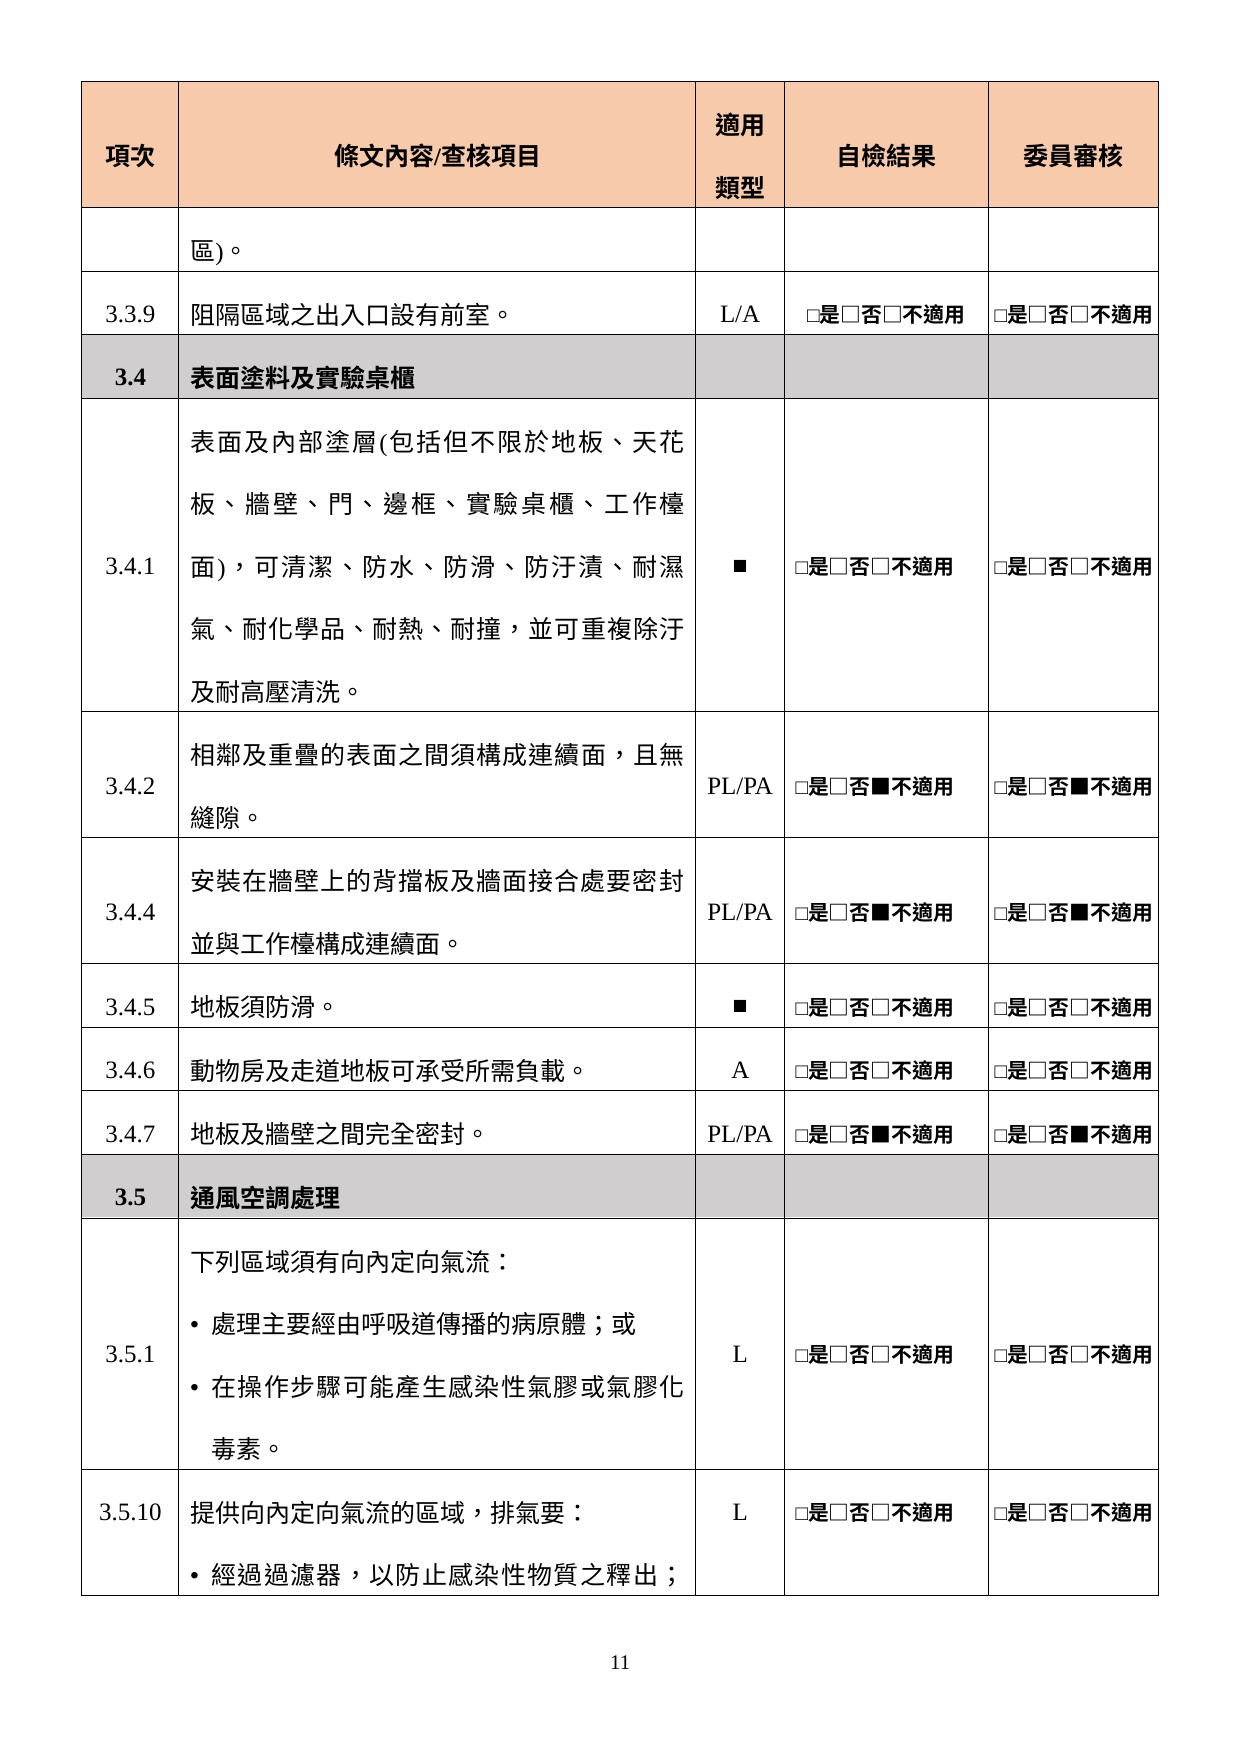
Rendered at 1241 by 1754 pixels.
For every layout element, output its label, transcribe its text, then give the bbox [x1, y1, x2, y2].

table_cell □是□否■不適用 [989, 838, 1158, 963]
table_cell 3.5.10 [82, 1470, 178, 1594]
table_cell □是□否■不適用 [785, 712, 988, 837]
table_header 條文內容/查核項目 [179, 82, 695, 207]
table_cell 3.4.2 [82, 712, 178, 837]
table_cell 3.4.7 [82, 1091, 178, 1154]
table_cell 3.4.5 [82, 964, 178, 1027]
table_cell 3.5.1 [82, 1219, 178, 1468]
table_cell 通風空調處理 [179, 1155, 695, 1217]
table_cell ■ [696, 964, 784, 1027]
table_cell 3.5 [82, 1155, 178, 1217]
table_cell L/A [696, 272, 784, 334]
table_cell [989, 208, 1158, 271]
table_cell 下列區域須有向內定向氣流： 處理主要經由呼吸道傳播的病原體；或 在操作步驟可能產生感染性氣膠或氣膠化毒素。 [179, 1219, 695, 1468]
table_cell □是□否□不適用 [989, 399, 1158, 711]
table_cell 表面及內部塗層(包括但不限於地板、天花板、牆壁、門、邊框、實驗桌櫃、工作檯面)，可清潔、防水、防滑、防汙漬、耐濕氣、耐化學品、耐熱、耐撞，並可重複除汙及耐高壓清洗。 [179, 399, 695, 711]
table_cell L [696, 1470, 784, 1594]
table_cell 相鄰及重疊的表面之間須構成連續面，且無縫隙。 [179, 712, 695, 837]
table_cell [785, 1155, 988, 1217]
table_cell □是□否□不適用 [785, 1219, 988, 1468]
table_header 委員審核 [989, 82, 1158, 207]
table_cell 表面塗料及實驗桌櫃 [179, 335, 695, 398]
table_cell 安裝在牆壁上的背擋板及牆面接合處要密封並與工作檯構成連續面。 [179, 838, 695, 963]
table_cell □是□否■不適用 [785, 838, 988, 963]
table_cell L [696, 1219, 784, 1468]
table_cell 區)。 [179, 208, 695, 271]
table_cell 阻隔區域之出入口設有前室。 [179, 272, 695, 334]
table_cell PL/PA [696, 1091, 784, 1154]
table_cell □是□否□不適用 [989, 1028, 1158, 1090]
table_cell [696, 1155, 784, 1217]
table_cell [785, 335, 988, 398]
table_cell [989, 335, 1158, 398]
table_cell □是□否□不適用 [785, 272, 988, 334]
table_cell [696, 335, 784, 398]
table_cell [785, 208, 988, 271]
table_cell 3.4 [82, 335, 178, 398]
table_cell 3.4.6 [82, 1028, 178, 1090]
table_cell [82, 208, 178, 271]
table_header 項次 [82, 82, 178, 207]
table_cell A [696, 1028, 784, 1090]
table_cell 地板及牆壁之間完全密封。 [179, 1091, 695, 1154]
table_cell 地板須防滑。 [179, 964, 695, 1027]
table_cell 動物房及走道地板可承受所需負載。 [179, 1028, 695, 1090]
table_cell PL/PA [696, 712, 784, 837]
table_cell □是□否□不適用 [989, 1219, 1158, 1468]
table_cell □是□否□不適用 [989, 272, 1158, 334]
table_cell □是□否■不適用 [989, 1091, 1158, 1154]
table_header 適用類型 [696, 82, 784, 207]
table_cell 3.4.1 [82, 399, 178, 711]
table_cell □是□否□不適用 [785, 1028, 988, 1090]
table_cell 3.3.9 [82, 272, 178, 334]
table_cell [696, 208, 784, 271]
table_header 自檢結果 [785, 82, 988, 207]
table_cell 3.4.4 [82, 838, 178, 963]
table_cell □是□否■不適用 [989, 712, 1158, 837]
table_cell ■ [696, 399, 784, 711]
table_cell [989, 1155, 1158, 1217]
table_cell PL/PA [696, 838, 784, 963]
table_cell □是□否■不適用 [785, 1091, 988, 1154]
table_cell □是□否□不適用 [989, 964, 1158, 1027]
table_cell □是□否□不適用 [989, 1470, 1158, 1594]
table_cell 提供向內定向氣流的區域，排氣要： 經過過濾器，以防止感染性物質之釋出；或 100％直接排到戶外。 [179, 1470, 695, 1594]
table_cell □是□否□不適用 [785, 1470, 988, 1594]
table_cell □是□否□不適用 [785, 964, 988, 1027]
table_cell □是□否□不適用 [785, 399, 988, 711]
